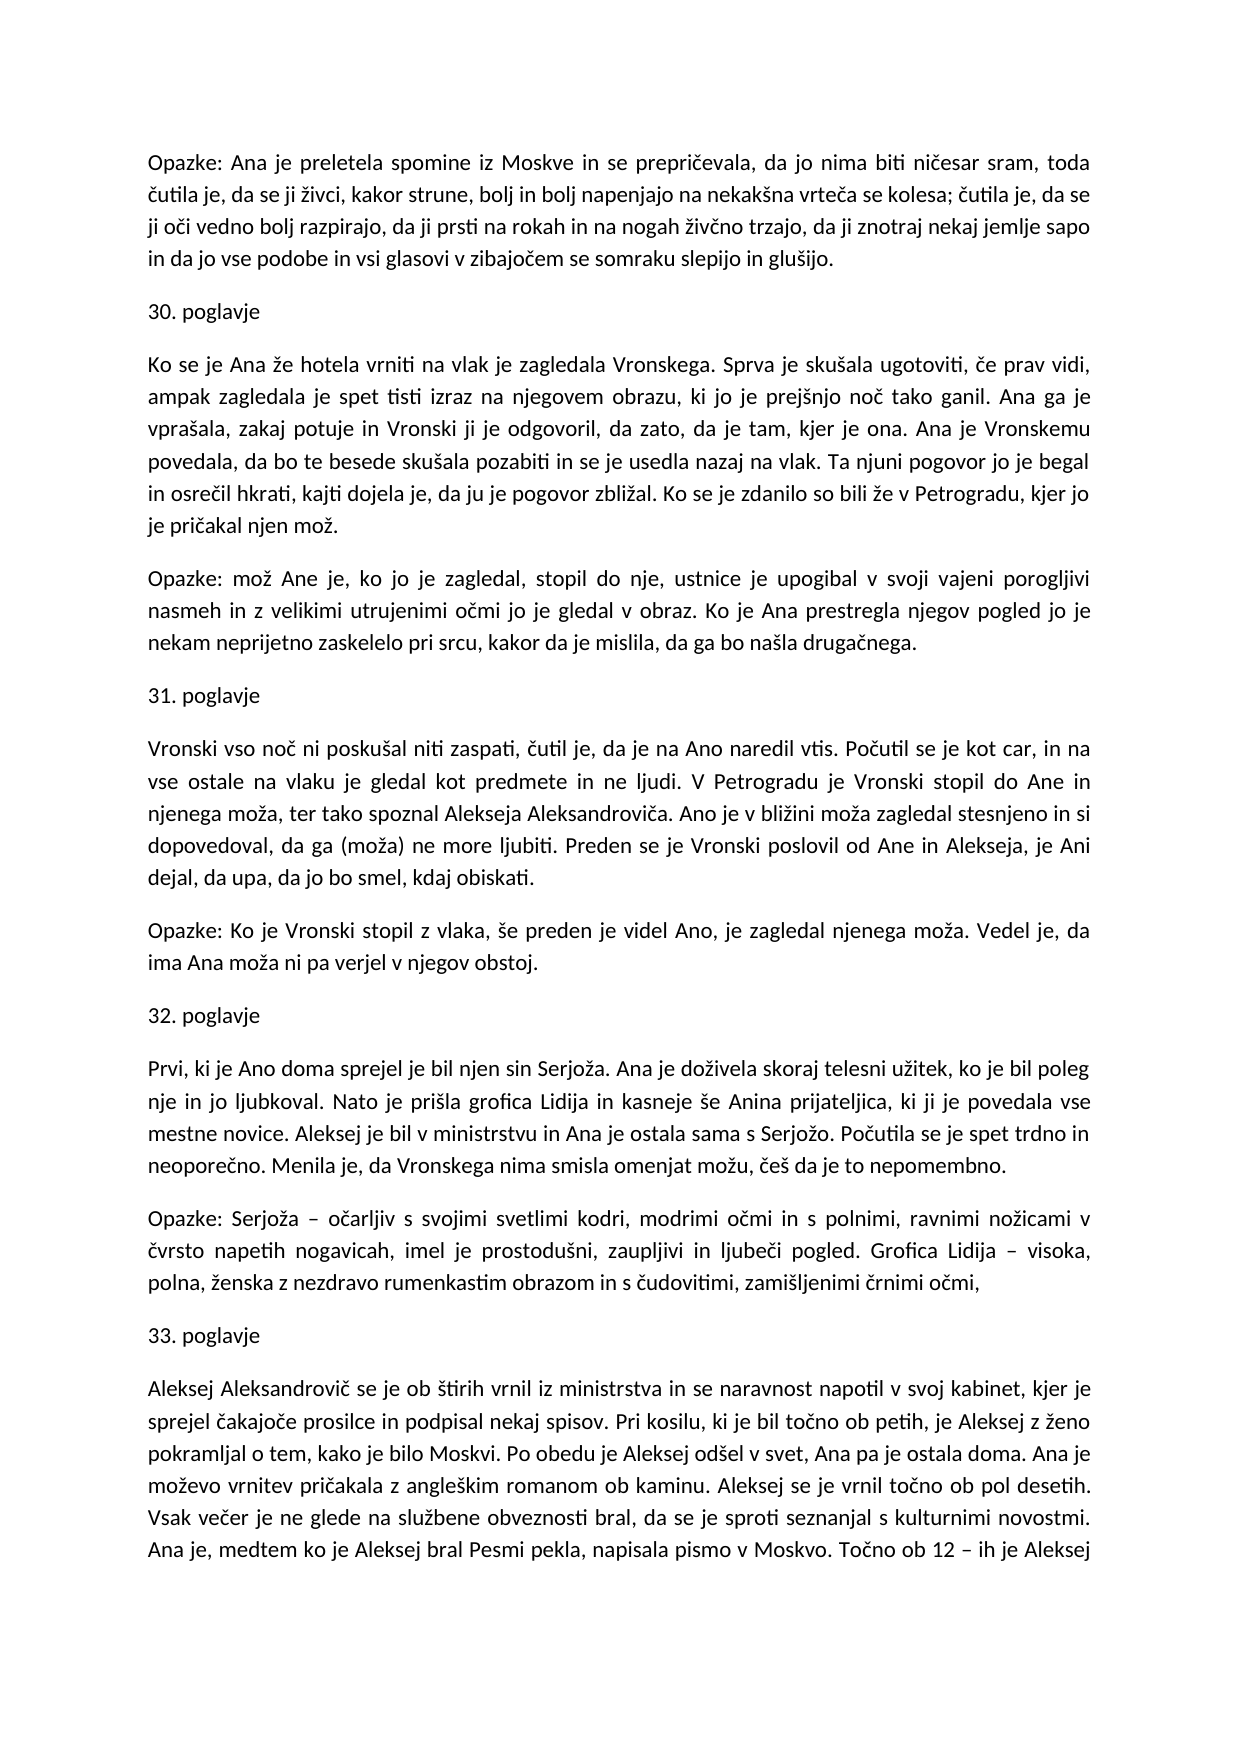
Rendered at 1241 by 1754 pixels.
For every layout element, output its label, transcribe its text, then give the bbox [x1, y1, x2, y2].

text 33. poglavje [148, 1322, 1093, 1349]
text Opazke: Ko je Vronski stopil z vlaka, še preden je videl Ano, je zagledal njenega moža. Vedel je, da ima Ana moža ni pa verjel v njegov obstoj. [148, 916, 1093, 977]
text Vronski vso noč ni poskušal niti zaspati, čutil je, da je na Ano naredil vtis. Počutil se je kot car, in na vse ostale na vlaku je gledal kot predmete in ne ljudi. V Petrogradu je Vronski stopil do Ane in njenega moža, ter tako spoznal Alekseja Aleksandroviča. Ano je v bližini moža zagledal stesnjeno in si dopovedoval, da ga (moža) ne more ljubiti. Preden se je Vronski poslovil od Ane in Alekseja, je Ani dejal, da upa, da jo bo smel, kdaj obiskati. [148, 734, 1093, 891]
text 32. poglavje [148, 1002, 1093, 1029]
text 31. poglavje [148, 682, 1093, 709]
text Opazke: Serjoža – očarljiv s svojimi svetlimi kodri, modrimi očmi in s polnimi, ravnimi nožicami v čvrsto napetih nogavicah, imel je prostodušni, zaupljivi in ljubeči pogled. Grofica Lidija – visoka, polna, ženska z nezdravo rumenkastim obrazom in s čudovitimi, zamišljenimi črnimi očmi, [148, 1204, 1093, 1297]
text Opazke: Ana je preletela spomine iz Moskve in se prepričevala, da jo nima biti ničesar sram, toda čutila je, da se ji živci, kakor strune, bolj in bolj napenjajo na nekakšna vrteča se kolesa; čutila je, da se ji oči vedno bolj razpirajo, da ji prsti na rokah in na nogah živčno trzajo, da ji znotraj nekaj jemlje sapo in da jo vse podobe in vsi glasovi v zibajočem se somraku slepijo in glušijo. [148, 148, 1093, 272]
text Prvi, ki je Ano doma sprejel je bil njen sin Serjoža. Ana je doživela skoraj telesni užitek, ko je bil poleg nje in jo ljubkoval. Nato je prišla grofica Lidija in kasneje še Anina prijateljica, ki ji je povedala vse mestne novice. Aleksej je bil v ministrstvu in Ana je ostala sama s Serjožo. Počutila se je spet trdno in neoporečno. Menila je, da Vronskega nima smisla omenjat možu, češ da je to nepomembno. [148, 1054, 1093, 1179]
text Opazke: mož Ane je, ko jo je zagledal, stopil do nje, ustnice je upogibal v svoji vajeni porogljivi nasmeh in z velikimi utrujenimi očmi jo je gledal v obraz. Ko je Ana prestregla njegov pogled jo je nekam neprijetno zaskelelo pri srcu, kakor da je mislila, da ga bo našla drugačnega. [148, 564, 1093, 657]
text Ko se je Ana že hotela vrniti na vlak je zagledala Vronskega. Sprva je skušala ugotoviti, če prav vidi, ampak zagledala je spet tisti izraz na njegovem obrazu, ki jo je prejšnjo noč tako ganil. Ana ga je vprašala, zakaj potuje in Vronski ji je odgovoril, da zato, da je tam, kjer je ona. Ana je Vronskemu povedala, da bo te besede skušala pozabiti in se je usedla nazaj na vlak. Ta njuni pogovor jo je begal in osrečil hkrati, kajti dojela je, da ju je pogovor zbližal. Ko se je zdanilo so bili že v Petrogradu, kjer jo je pričakal njen mož. [148, 350, 1093, 539]
text Aleksej Aleksandrovič se je ob štirih vrnil iz ministrstva in se naravnost napotil v svoj kabinet, kjer je sprejel čakajoče prosilce in podpisal nekaj spisov. Pri kosilu, ki je bil točno ob petih, je Aleksej z ženo pokramljal o tem, kako je bilo Moskvi. Po obedu je Aleksej odšel v svet, Ana pa je ostala doma. Ana je moževo vrnitev pričakala z angleškim romanom ob kaminu. Aleksej se je vrnil točno ob pol desetih. Vsak večer je ne glede na službene obveznosti bral, da se je sproti seznanjal s kulturnimi novostmi. Ana je, medtem ko je Aleksej bral Pesmi pekla, napisala pismo v Moskvo. Točno ob 12 – ih je Aleksej [148, 1374, 1093, 1563]
text 30. poglavje [148, 297, 1093, 325]
